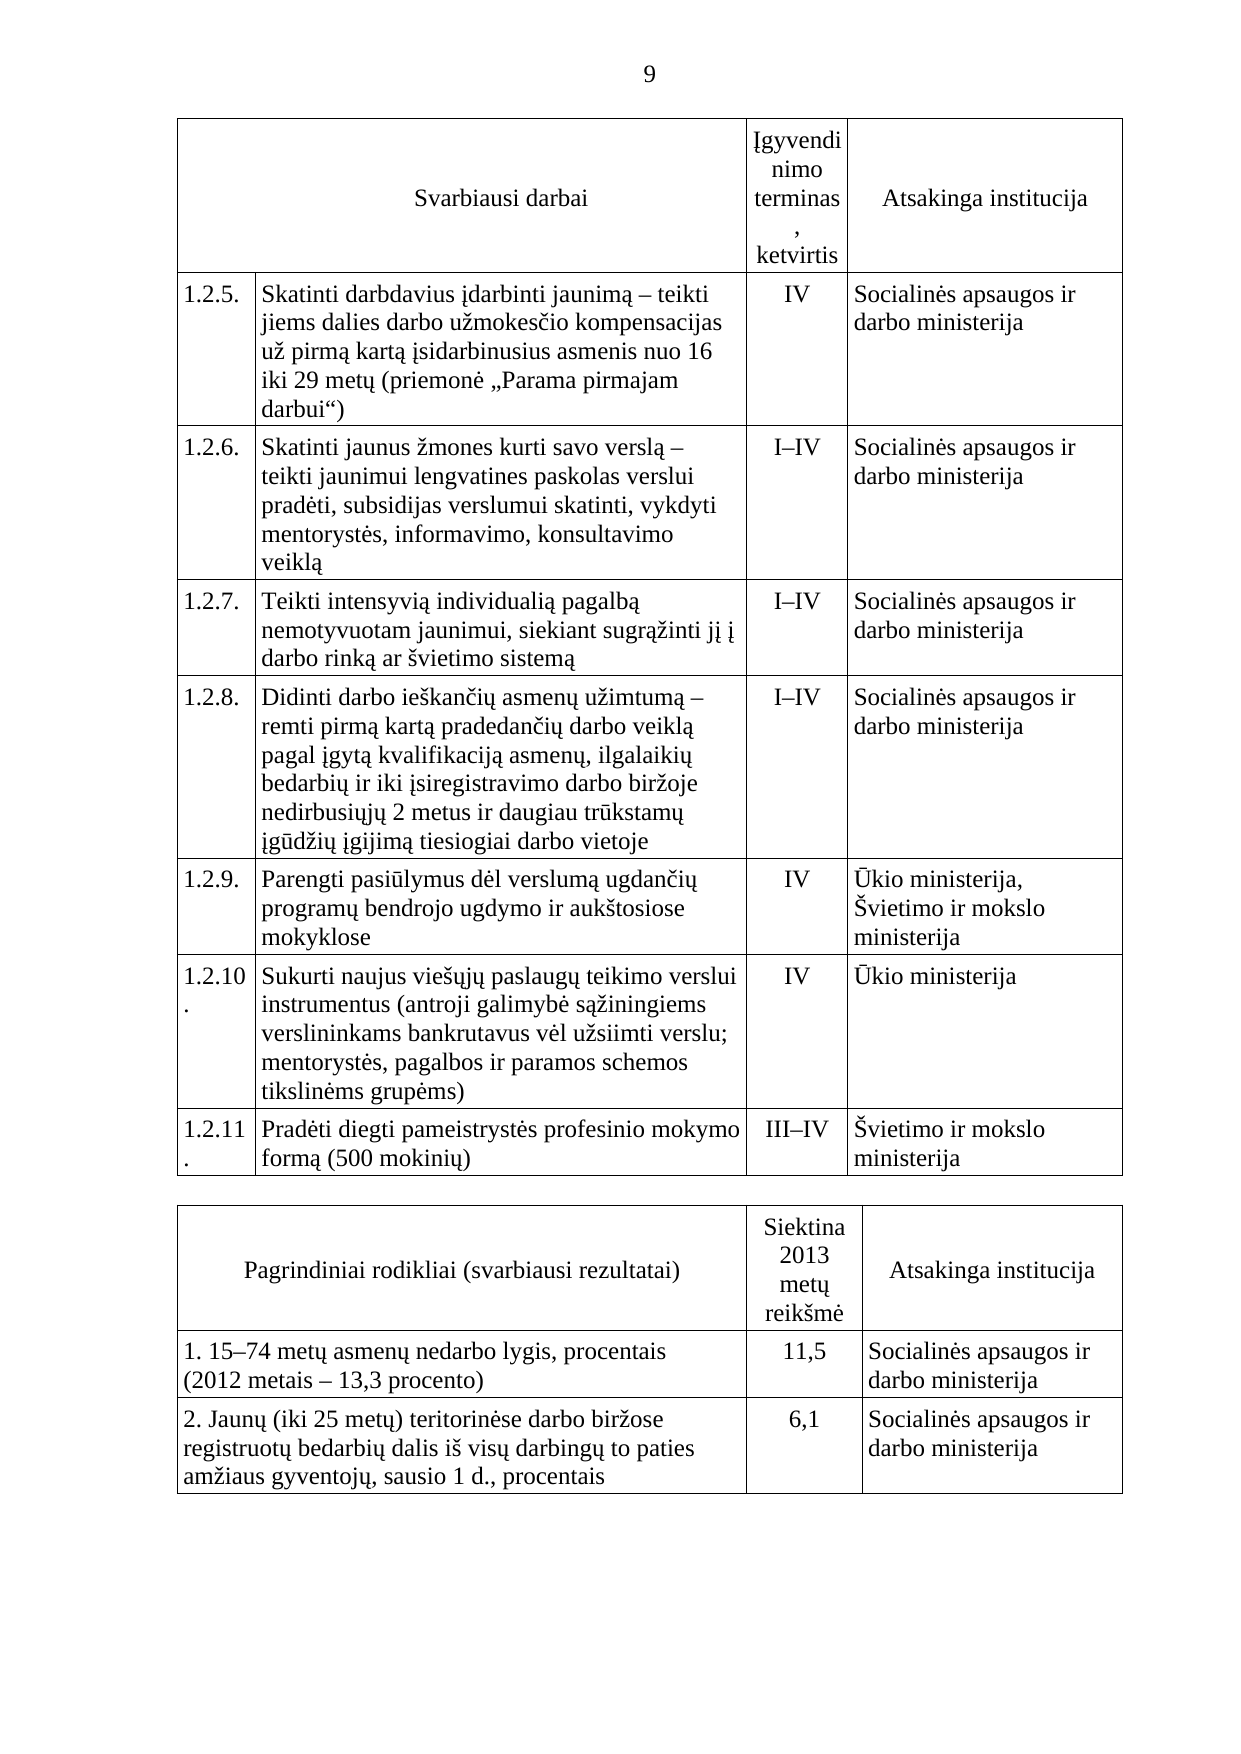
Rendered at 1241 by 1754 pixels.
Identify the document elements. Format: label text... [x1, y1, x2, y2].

table_header [178, 119, 255, 272]
table_cell I–IV [747, 676, 847, 858]
table_cell 6,1 [747, 1398, 862, 1493]
table_cell 1. 15–74 metų asmenų nedarbo lygis, procentais (2012 metais – 13,3 procento) [178, 1331, 746, 1397]
table_cell 11,5 [747, 1331, 862, 1397]
table_header Atsakinga institucija [848, 119, 1122, 272]
table_cell III–IV [747, 1109, 847, 1175]
table_cell IV [747, 273, 847, 425]
table_cell 2. Jaunų (iki 25 metų) teritorinėse darbo biržose registruotų bedarbių dalis iš visų darbingų to paties amžiaus gyventojų, sausio 1 d., procentais [178, 1398, 746, 1493]
table_cell Skatinti jaunus žmones kurti savo verslą – teikti jaunimui lengvatines paskolas verslui pradėti, subsidijas verslumui skatinti, vykdyti mentorystės, informavimo, konsultavimo veiklą [256, 426, 746, 579]
table_cell Socialinės apsaugos ir darbo ministerija [848, 426, 1122, 579]
table_cell Socialinės apsaugos ir darbo ministerija [863, 1398, 1122, 1493]
table_header Atsakinga institucija [863, 1206, 1122, 1329]
table_cell Pradėti diegti pameistrystės profesinio mokymo formą (500 mokinių) [256, 1109, 746, 1175]
table_cell Švietimo ir mokslo ministerija [848, 1109, 1122, 1175]
table_cell IV [747, 859, 847, 954]
table_cell 1.2.9. [178, 859, 255, 954]
table_header Svarbiausi darbai [255, 119, 746, 272]
table_cell IV [747, 955, 847, 1107]
table_header Siektina 2013 metų reikšmė [747, 1206, 862, 1329]
table_cell I–IV [747, 580, 847, 675]
table_cell I–IV [747, 426, 847, 579]
table_header Pagrindiniai rodikliai (svarbiausi rezultatai) [178, 1206, 746, 1329]
table_cell 1.2.11. [178, 1109, 255, 1175]
table_cell 1.2.6. [178, 426, 255, 579]
table_cell Ūkio ministerija [848, 955, 1122, 1107]
table_cell Teikti intensyvią individualią pagalbą nemotyvuotam jaunimui, siekiant sugrąžinti jį į darbo rinką ar švietimo sistemą [256, 580, 746, 675]
table_header Įgyvendinimo terminas, ketvirtis [747, 119, 847, 272]
table_cell 1.2.10. [178, 955, 255, 1107]
table_cell 1.2.8. [178, 676, 255, 858]
table_cell 1.2.5. [178, 273, 255, 425]
table_cell Sukurti naujus viešųjų paslaugų teikimo verslui instrumentus (antroji galimybė sąžiningiems verslininkams bankrutavus vėl užsiimti verslu; mentorystės, pagalbos ir paramos schemos tikslinėms grupėms) [256, 955, 746, 1107]
table_cell Socialinės apsaugos ir darbo ministerija [863, 1331, 1122, 1397]
table_cell Parengti pasiūlymus dėl verslumą ugdančių programų bendrojo ugdymo ir aukštosiose mokyklose [256, 859, 746, 954]
table_cell Skatinti darbdavius įdarbinti jaunimą – teikti jiems dalies darbo užmokesčio kompensacijas už pirmą kartą įsidarbinusius asmenis nuo 16 iki 29 metų (priemonė „Parama pirmajam darbui“) [256, 273, 746, 425]
table_cell Socialinės apsaugos ir darbo ministerija [848, 676, 1122, 858]
table_cell 1.2.7. [178, 580, 255, 675]
table_cell Socialinės apsaugos ir darbo ministerija [848, 273, 1122, 425]
table_cell Socialinės apsaugos ir darbo ministerija [848, 580, 1122, 675]
table_cell Didinti darbo ieškančių asmenų užimtumą – remti pirmą kartą pradedančių darbo veiklą pagal įgytą kvalifikaciją asmenų, ilgalaikių bedarbių ir iki įsiregistravimo darbo biržoje nedirbusiųjų 2 metus ir daugiau trūkstamų įgūdžių įgijimą tiesiogiai darbo vietoje [256, 676, 746, 858]
table_cell Ūkio ministerija, Švietimo ir mokslo ministerija [848, 859, 1122, 954]
